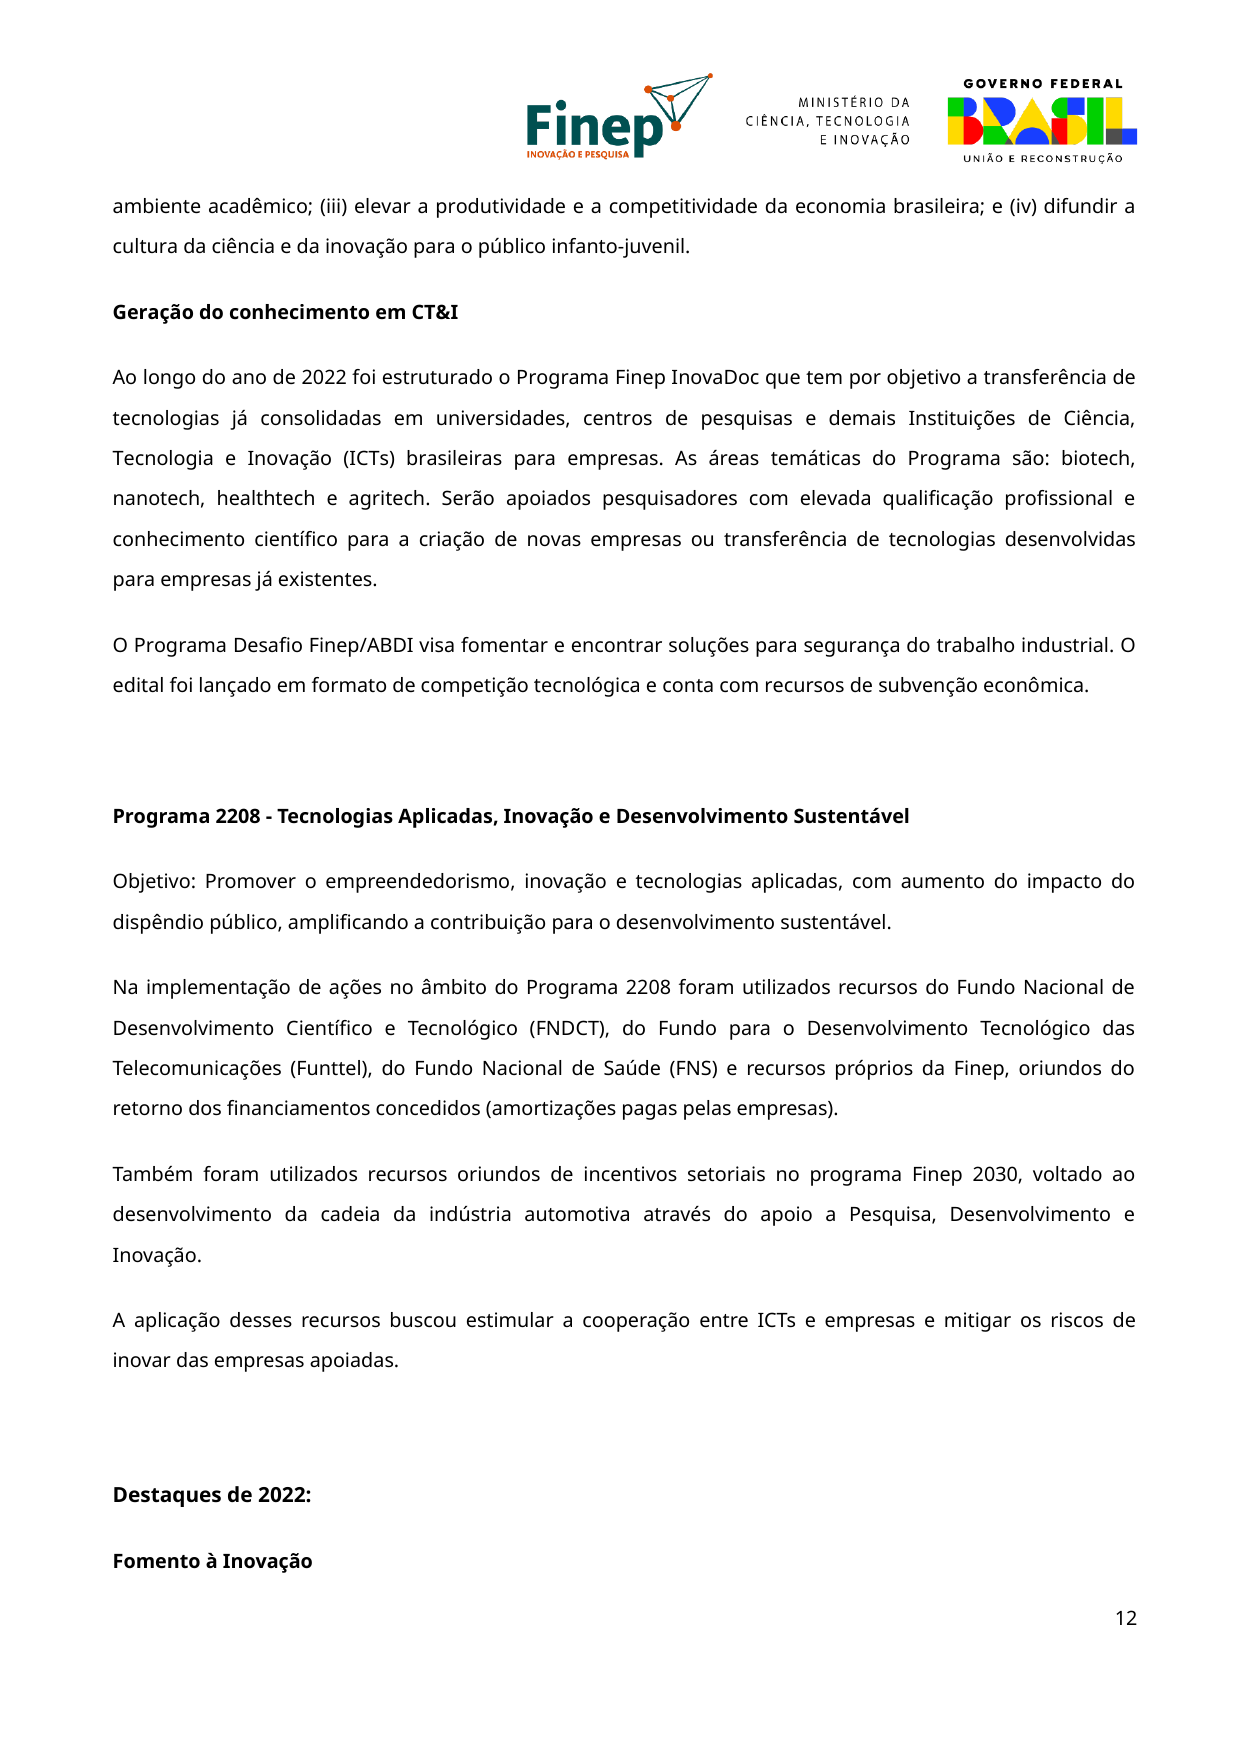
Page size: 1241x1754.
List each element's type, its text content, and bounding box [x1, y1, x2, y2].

text Objetivo: Promover o empreendedorismo, inovação e tecnologias aplicadas, com aumento do impacto do dispêndio público, amplificando a contribuição para o desenvolvimento sustentável. [112, 867, 1137, 935]
text Na implementação de ações no âmbito do Programa 2208 foram utilizados recursos do Fundo Nacional de Desenvolvimento Científico e Tecnológico (FNDCT), do Fundo para o Desenvolvimento Tecnológico das Telecomunicações (Funttel), do Fundo Nacional de Saúde (FNS) e recursos próprios da Finep, oriundos do retorno dos financiamentos concedidos (amortizações pagas pelas empresas). [112, 973, 1137, 1122]
text ambiente acadêmico; (iii) elevar a produtividade e a competitividade da economia brasileira; e (iv) difundir a cultura da ciência e da inovação para o público infanto-juvenil. [112, 192, 1137, 259]
text Ao longo do ano de 2022 foi estruturado o Programa Finep InovaDoc que tem por objetivo a transferência de tecnologias já consolidadas em universidades, centros de pesquisas e demais Instituições de Ciência, Tecnologia e Inovação (ICTs) brasileiras para empresas. As áreas temáticas do Programa são: biotech, nanotech, healthtech e agritech. Serão apoiados pesquisadores com elevada qualificação profissional e conhecimento científico para a criação de novas empresas ou transferência de tecnologias desenvolvidas para empresas já existentes. [112, 363, 1137, 592]
text Destaques de 2022: [112, 1480, 1137, 1508]
text Fomento à Inovação [112, 1547, 1137, 1574]
text Geração do conhecimento em CT&I [112, 298, 1137, 325]
text Programa 2208 - Tecnologias Aplicadas, Inovação e Desenvolvimento Sustentável [112, 802, 1137, 829]
text O Programa Desafio Finep/ABDI visa fomentar e encontrar soluções para segurança do trabalho industrial. O edital foi lançado em formato de competição tecnológica e conta com recursos de subvenção econômica. [112, 631, 1137, 698]
text Também foram utilizados recursos oriundos de incentivos setoriais no programa Finep 2030, voltado ao desenvolvimento da cadeia da indústria automotiva através do apoio a Pesquisa, Desenvolvimento e Inovação. [112, 1160, 1137, 1268]
text A aplicação desses recursos buscou estimular a cooperação entre ICTs e empresas e mitigar os riscos de inovar das empresas apoiadas. [112, 1306, 1137, 1374]
